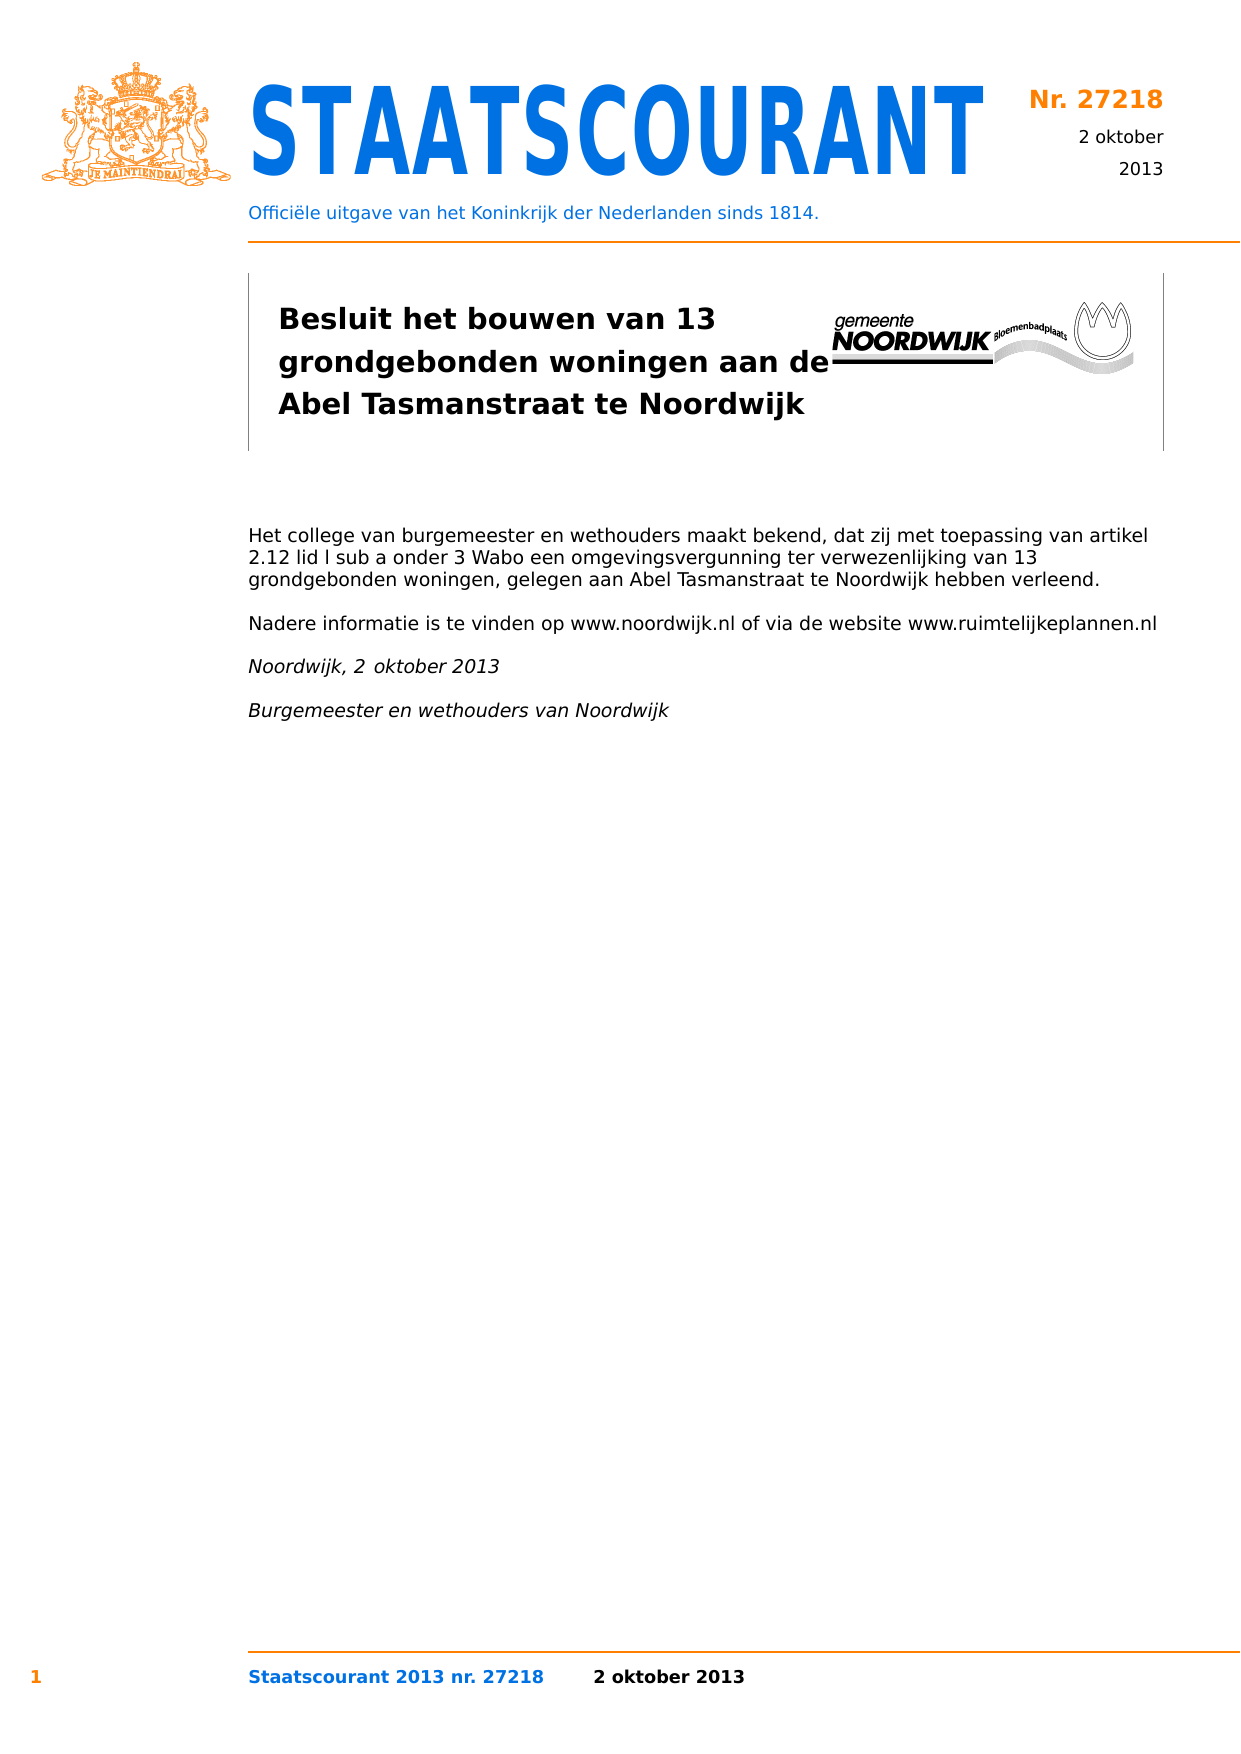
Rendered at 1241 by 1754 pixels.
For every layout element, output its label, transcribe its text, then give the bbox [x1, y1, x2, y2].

text Het college van burgemeester en wethouders maakt bekend, dat zij met toepassing van artikel 2.12 lid l sub a onder 3 Wabo een omgevingsvergunning ter verwezenlijking van 13 grondgebonden woningen, gelegen aan Abel Tasmanstraat te Noordwijk hebben verleend. [248, 525, 1163, 591]
text Noordwijk, 2 oktober 2013 [248, 656, 1163, 678]
text Burgemeester en wethouders van Noordwijk [248, 700, 1163, 722]
table_cell 2013 [998, 153, 1240, 203]
table_cell 2 oktober [998, 121, 1240, 153]
table_cell Officiële uitgave van het Koninkrijk der Nederlanden sinds 1814. [248, 203, 1240, 241]
table_header [25, 62, 248, 241]
text Nadere informatie is te vinden op www.noordwijk.nl of via de website www.ruimtelijkeplannen.nl [248, 612, 1163, 634]
picture [832, 302, 1134, 374]
table_header Nr. 27218 [998, 62, 1240, 121]
subtitle Besluit het bouwen van 13 grondgebonden woningen aan de Abel Tasmanstraat te Noordwijk [249, 273, 1163, 451]
table_header STAATSCOURANT [248, 62, 998, 203]
picture [41, 62, 231, 186]
